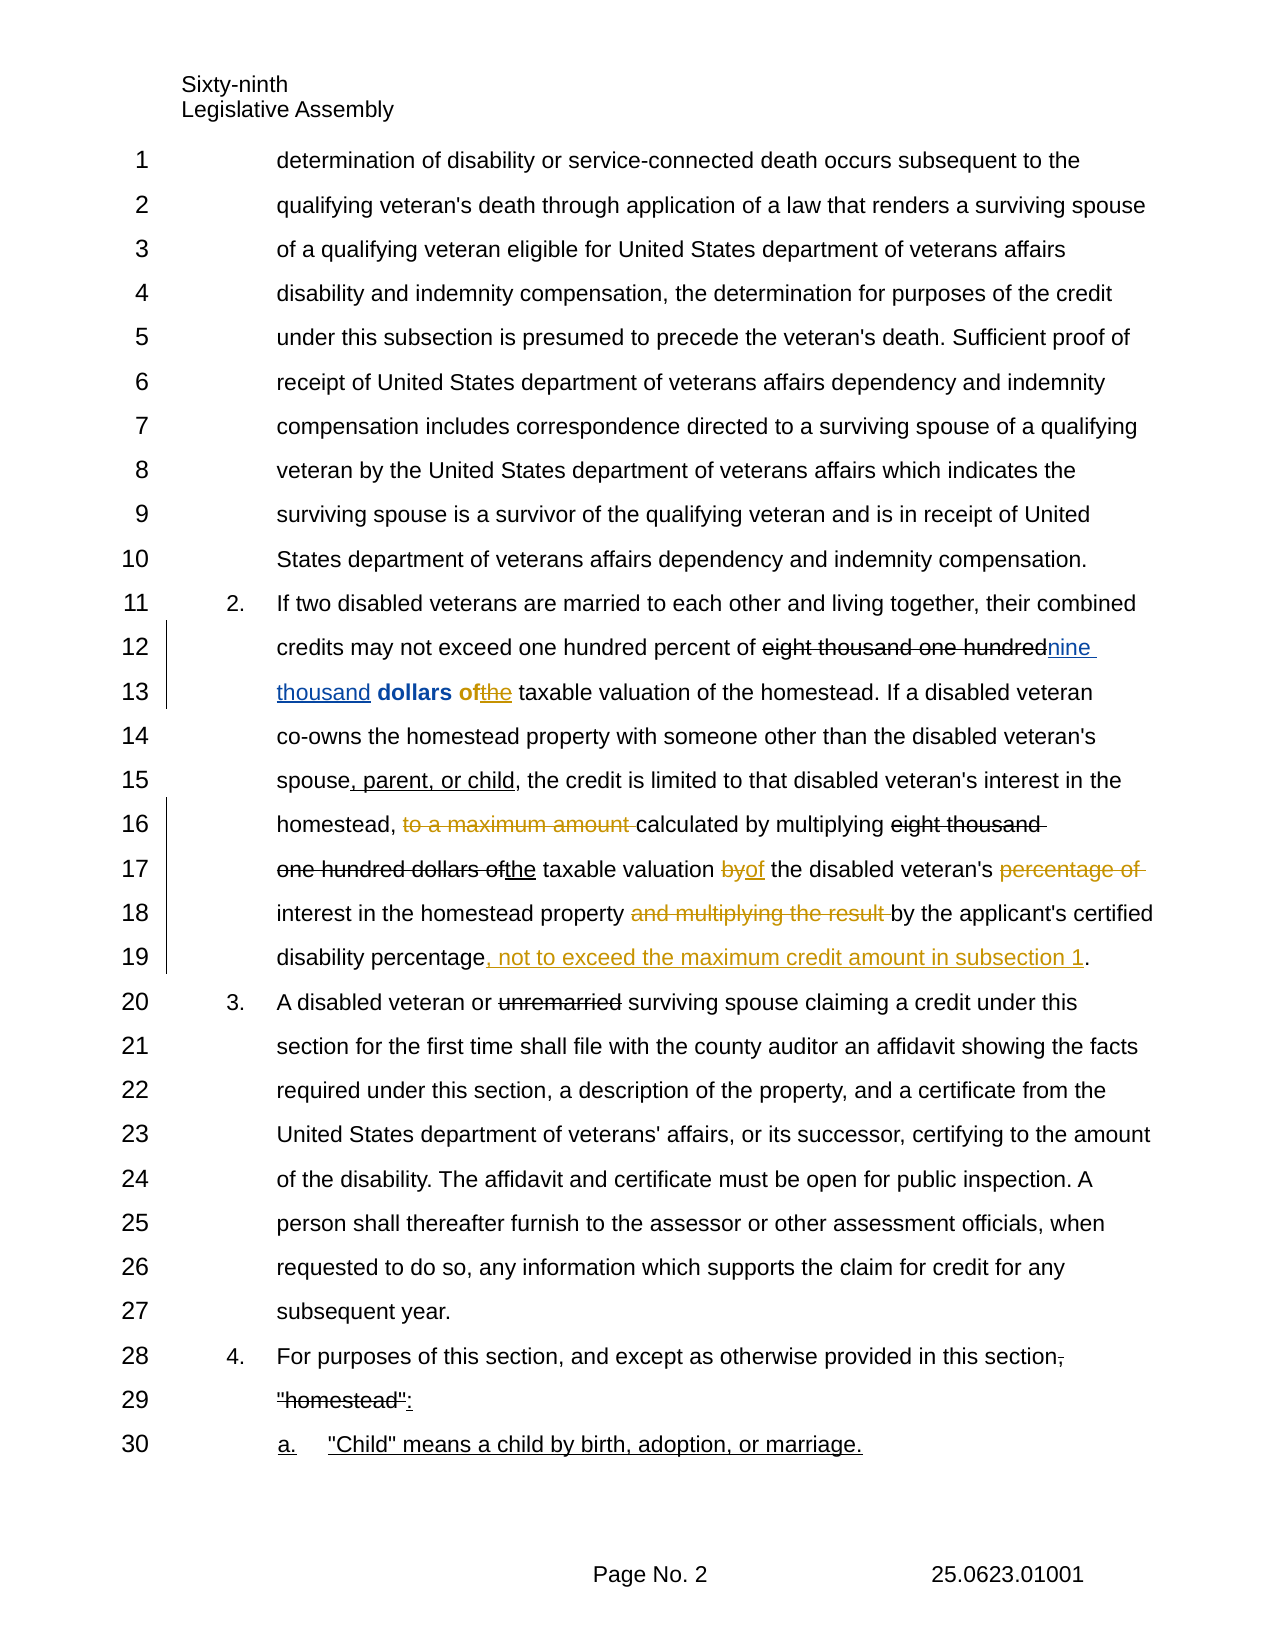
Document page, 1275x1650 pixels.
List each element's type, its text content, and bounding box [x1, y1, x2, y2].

text 2. If two disabled veterans are married to each other and living together, their combined credits may not exceed one hundred percent of eight thousand one hundrednine thousand dollars of taxable valuation of the homestead. If a disabled veteran co‑owns the homestead property with someone other than the disabled veteran's spouse, parent, or child, the credit is limited to that disabled veteran's interest in the homestead, calculated by multiplying eight thousand one hundred dollars ofthe taxable valuation of the disabled veteran's interest in the homestead property by the applicant's certified disability percentage, not to exceed the maximum credit amount in subsection 1. [181, 576, 1154, 974]
text 4. For purposes of this section, and except as otherwise provided in this section, "homestead": [181, 1329, 1154, 1417]
text determination of disability or service-connected death occurs subsequent to the qualifying veteran's death through application of a law that renders a surviving spouse of a qualifying veteran eligible for United States department of veterans affairs disability and indemnity compensation, the determination for purposes of the credit under this subsection is presumed to precede the veteran's death. Sufficient proof of receipt of United States department of veterans affairs dependency and indemnity compensation includes correspondence directed to a surviving spouse of a qualifying veteran by the United States department of veterans affairs which indicates the surviving spouse is a survivor of the qualifying veteran and is in receipt of United States department of veterans affairs dependency and indemnity compensation. [181, 133, 1154, 576]
text a. "Child" means a child by birth, adoption, or marriage. [181, 1417, 1154, 1461]
text 3. A disabled veteran or unremarried surviving spouse claiming a credit under this section for the first time shall file with the county auditor an affidavit showing the facts required under this section, a description of the property, and a certificate from the United States department of veterans' affairs, or its successor, certifying to the amount of the disability. The affidavit and certificate must be open for public inspection. A person shall thereafter furnish to the assessor or other assessment officials, when requested to do so, any information which supports the claim for credit for any subsequent year. [181, 974, 1154, 1329]
